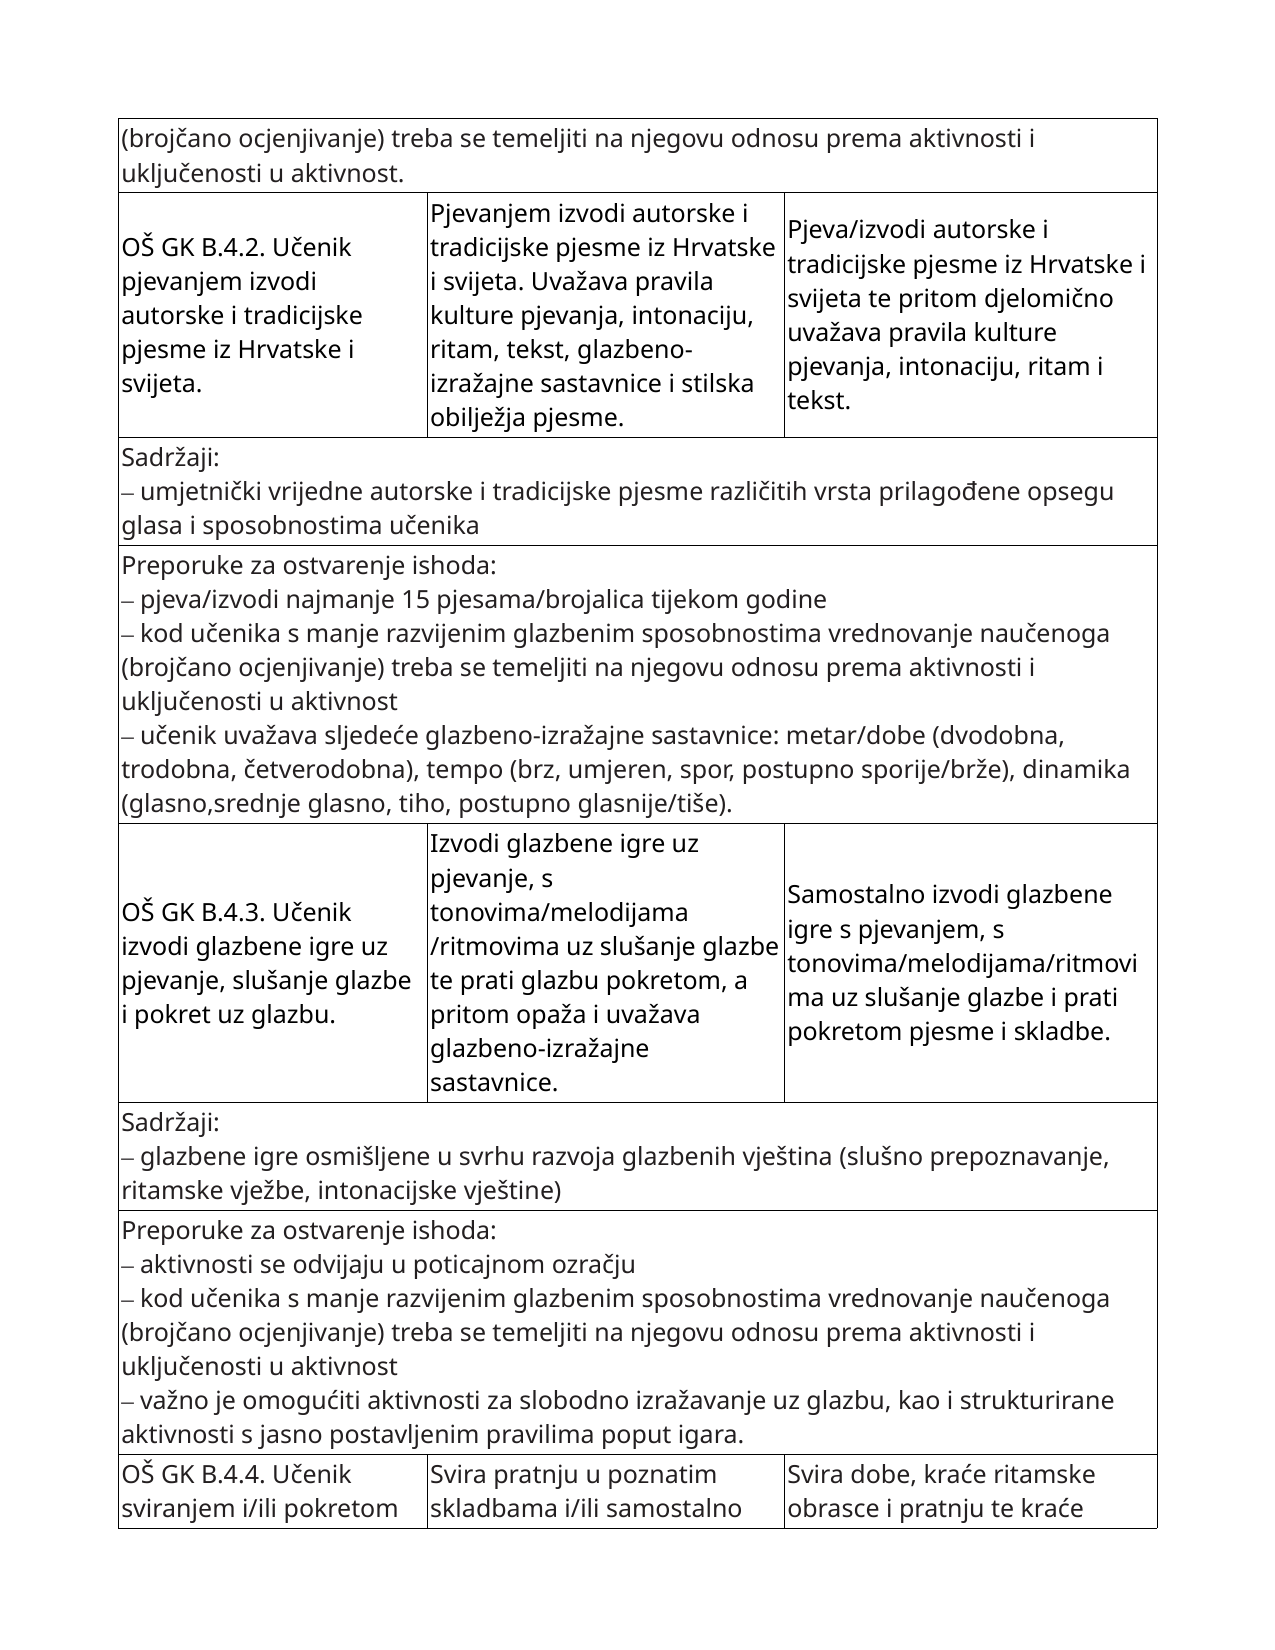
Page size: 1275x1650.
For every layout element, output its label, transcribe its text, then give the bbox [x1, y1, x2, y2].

table_cell Svira dobe, kraće ritamske obrasce i pratnju te kraće [785, 1455, 1157, 1528]
table_cell Samostalno izvodi glazbene igre s pjevanjem, s tonovima/melodijama/ritmovima uz slušanje glazbe i prati pokretom pjesme i skladbe. [785, 824, 1157, 1102]
table_cell OŠ GK B.4.4. Učenik sviranjem i/ili pokretom [119, 1455, 427, 1528]
table_cell Pjeva/izvodi autorske i tradicijske pjesme iz Hrvatske i svijeta te pritom djelomično uvažava pravila kulture pjevanja, intonaciju, ritam i tekst. [785, 193, 1157, 437]
table_cell OŠ GK B.4.3. Učenik izvodi glazbene igre uz pjevanje, slušanje glazbe i pokret uz glazbu. [119, 824, 427, 1102]
table_cell Sadržaji: – glazbene igre osmišljene u svrhu razvoja glazbenih vještina (slušno prepoznavanje, ritamske vježbe, intonacijske vještine) [119, 1103, 1157, 1210]
table_cell Pjevanjem izvodi autorske i tradicijske pjesme iz Hrvatske i svijeta. Uvažava pravila kulture pjevanja, intonaciju, ritam, tekst, glazbeno-izražajne sastavnice i stilska obilježja pjesme. [428, 193, 784, 437]
table_cell Sadržaji: – umjetnički vrijedne autorske i tradicijske pjesme različitih vrsta prilagođene opsegu glasa i sposobnostima učenika [119, 438, 1157, 545]
table_cell Preporuke za ostvarenje ishoda: – aktivnosti se odvijaju u poticajnom ozračju – kod učenika s manje razvijenim glazbenim sposobnostima vrednovanje naučenoga (brojčano ocjenjivanje) treba se temeljiti na njegovu odnosu prema aktivnosti i uključenosti u aktivnost – važno je omogućiti aktivnosti za slobodno izražavanje uz glazbu, kao i strukturirane aktivnosti s jasno postavljenim pravilima poput igara. [119, 1211, 1157, 1454]
table_cell OŠ GK B.4.2. Učenik pjevanjem izvodi autorske i tradicijske pjesme iz Hrvatske i svijeta. [119, 193, 427, 437]
table_cell Izvodi glazbene igre uz pjevanje, s tonovima/melodijama /ritmovima uz slušanje glazbe te prati glazbu pokretom, a pritom opaža i uvažava glazbeno-izražajne sastavnice. [428, 824, 784, 1102]
table_cell Svira pratnju u poznatim skladbama i/ili samostalno [428, 1455, 784, 1528]
table_cell (brojčano ocjenjivanje) treba se temeljiti na njegovu odnosu prema aktivnosti i uključenosti u aktivnost. [119, 119, 1157, 192]
table_cell Preporuke za ostvarenje ishoda: – pjeva/izvodi najmanje 15 pjesama/brojalica tijekom godine – kod učenika s manje razvijenim glazbenim sposobnostima vrednovanje naučenoga (brojčano ocjenjivanje) treba se temeljiti na njegovu odnosu prema aktivnosti i uključenosti u aktivnost – učenik uvažava sljedeće glazbeno-izražajne sastavnice: metar/dobe (dvodobna, trodobna, četverodobna), tempo (brz, umjeren, spor, postupno sporije/brže), dinamika (glasno,srednje glasno, tiho, postupno glasnije/tiše). [119, 546, 1157, 823]
